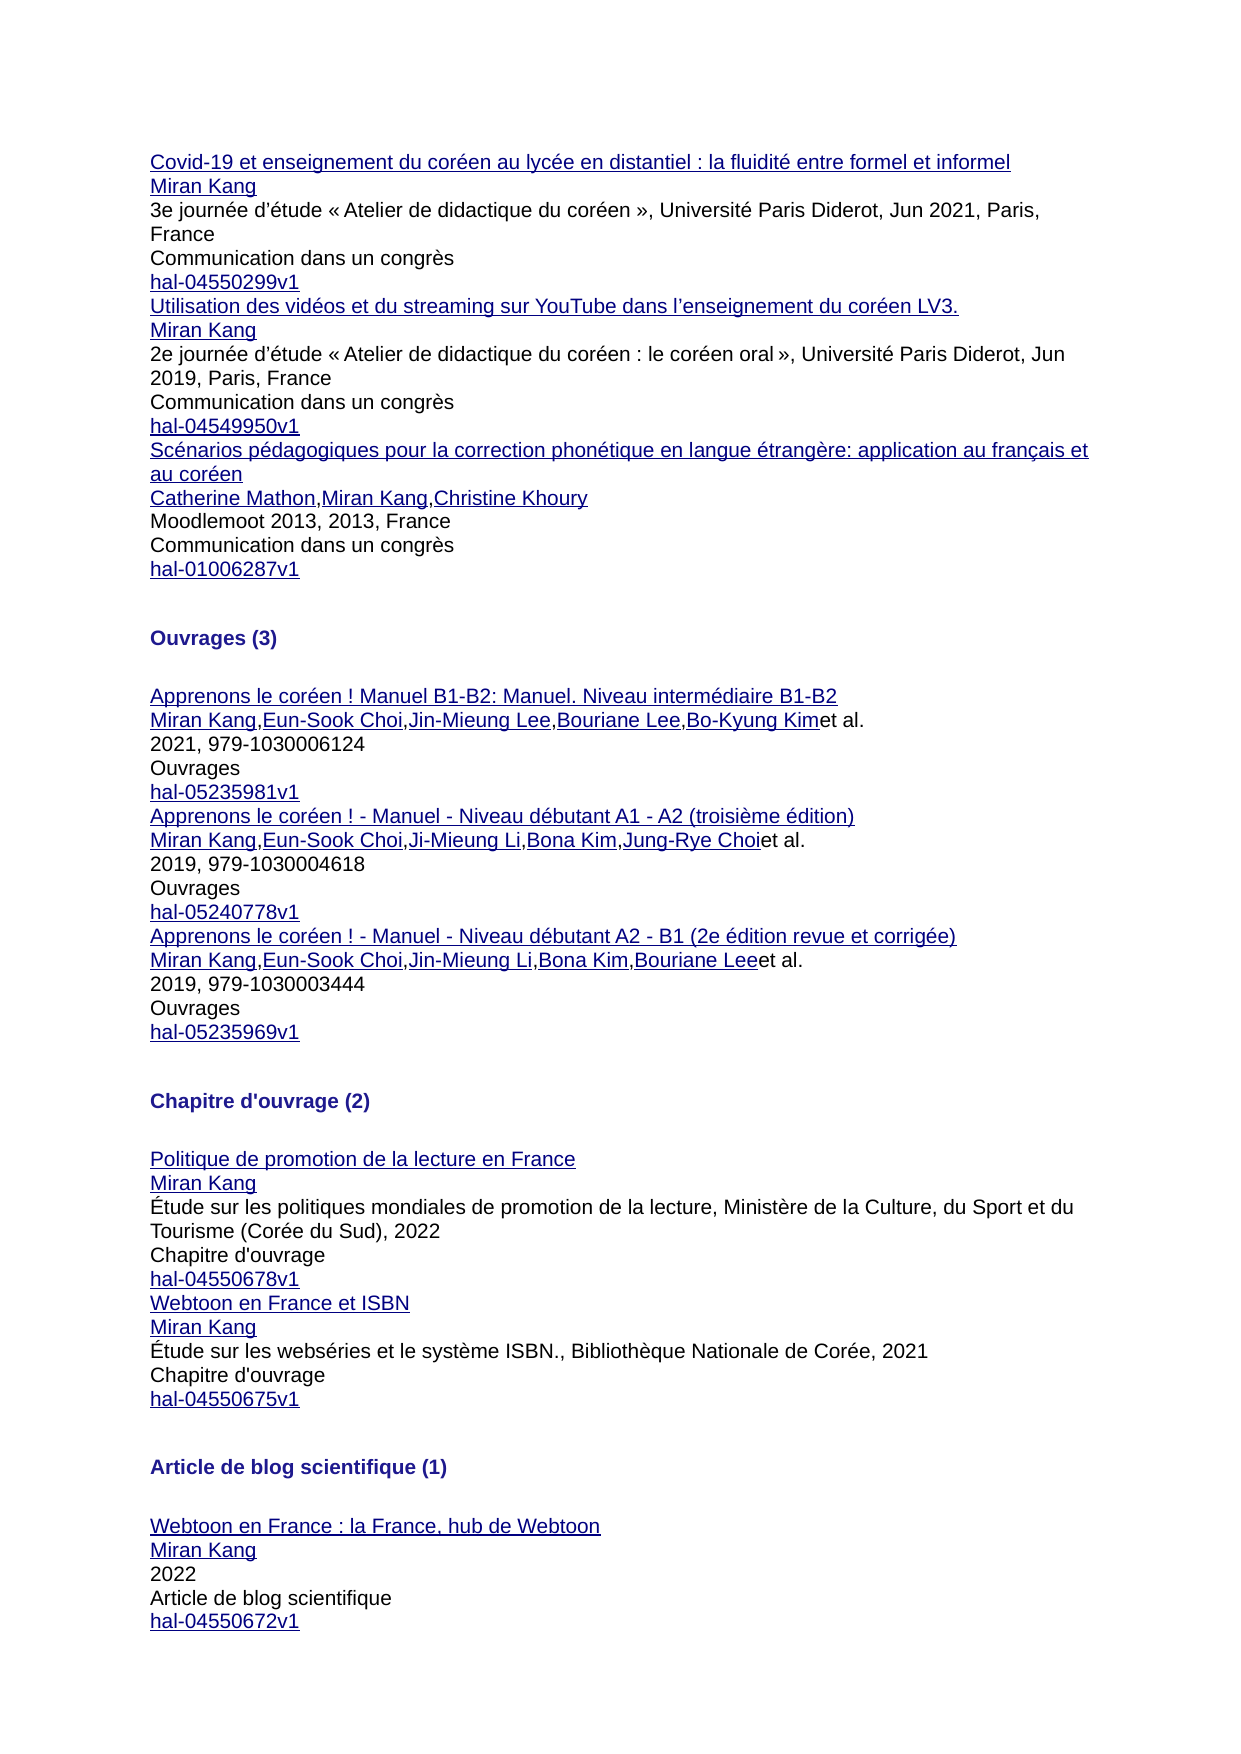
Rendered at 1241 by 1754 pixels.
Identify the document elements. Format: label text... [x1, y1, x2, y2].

table_header Webtoon en France : la France, hub de Webtoon Miran Kang 2022 Article de blog scientifique hal-04550672v1 [150, 1514, 1090, 1633]
table_cell Scénarios pédagogiques pour la correction phonétique en langue étrangère: application au français et au coréen Catherine Mathon,Miran Kang,Christine Khoury Moodlemoot 2013, 2013, France Communication dans un congrès hal-01006287v1 [150, 438, 1090, 581]
subtitle Article de blog scientifique (1) [150, 1455, 1090, 1479]
table_cell Webtoon en France et ISBN Miran Kang Étude sur les webséries et le système ISBN., Bibliothèque Nationale de Corée, 2021 Chapitre d'ouvrage hal-04550675v1 [150, 1291, 1090, 1410]
table_cell Utilisation des vidéos et du streaming sur YouTube dans l’enseignement du coréen LV3. Miran Kang 2e journée d’étude « Atelier de didactique du coréen : le coréen oral », Université Paris Diderot, Jun 2019, Paris, France Communication dans un congrès hal-04549950v1 [150, 294, 1090, 437]
subtitle Chapitre d'ouvrage (2) [150, 1088, 1090, 1112]
table_header Apprenons le coréen ! Manuel B1-B2: Manuel. Niveau intermédiaire B1-B2 Miran Kang,Eun-Sook Choi,Jin-Mieung Lee,Bouriane Lee,Bo-Kyung Kimet al. 2021, 979-1030006124 Ouvrages hal-05235981v1 [150, 684, 1090, 804]
table_cell Covid-19 et enseignement du coréen au lycée en distantiel : la fluidité entre formel et informel Miran Kang 3e journée d’étude « Atelier de didactique du coréen », Université Paris Diderot, Jun 2021, Paris, France Communication dans un congrès hal-04550299v1 [150, 150, 1090, 294]
table_cell Apprenons le coréen ! - Manuel - Niveau débutant A1 - A2 (troisième édition) Miran Kang,Eun-Sook Choi,Ji-Mieung Li,Bona Kim,Jung-Rye Choiet al. 2019, 979-1030004618 Ouvrages hal-05240778v1 [150, 804, 1090, 924]
table_cell Apprenons le coréen ! - Manuel - Niveau débutant A2 - B1 (2e édition revue et corrigée) Miran Kang,Eun-Sook Choi,Jin-Mieung Li,Bona Kim,Bouriane Leeet al. 2019, 979-1030003444 Ouvrages hal-05235969v1 [150, 924, 1090, 1044]
subtitle Ouvrages (3) [150, 626, 1090, 650]
table_header Politique de promotion de la lecture en France Miran Kang Étude sur les politiques mondiales de promotion de la lecture, Ministère de la Culture, du Sport et du Tourisme (Corée du Sud), 2022 Chapitre d'ouvrage hal-04550678v1 [150, 1147, 1090, 1291]
